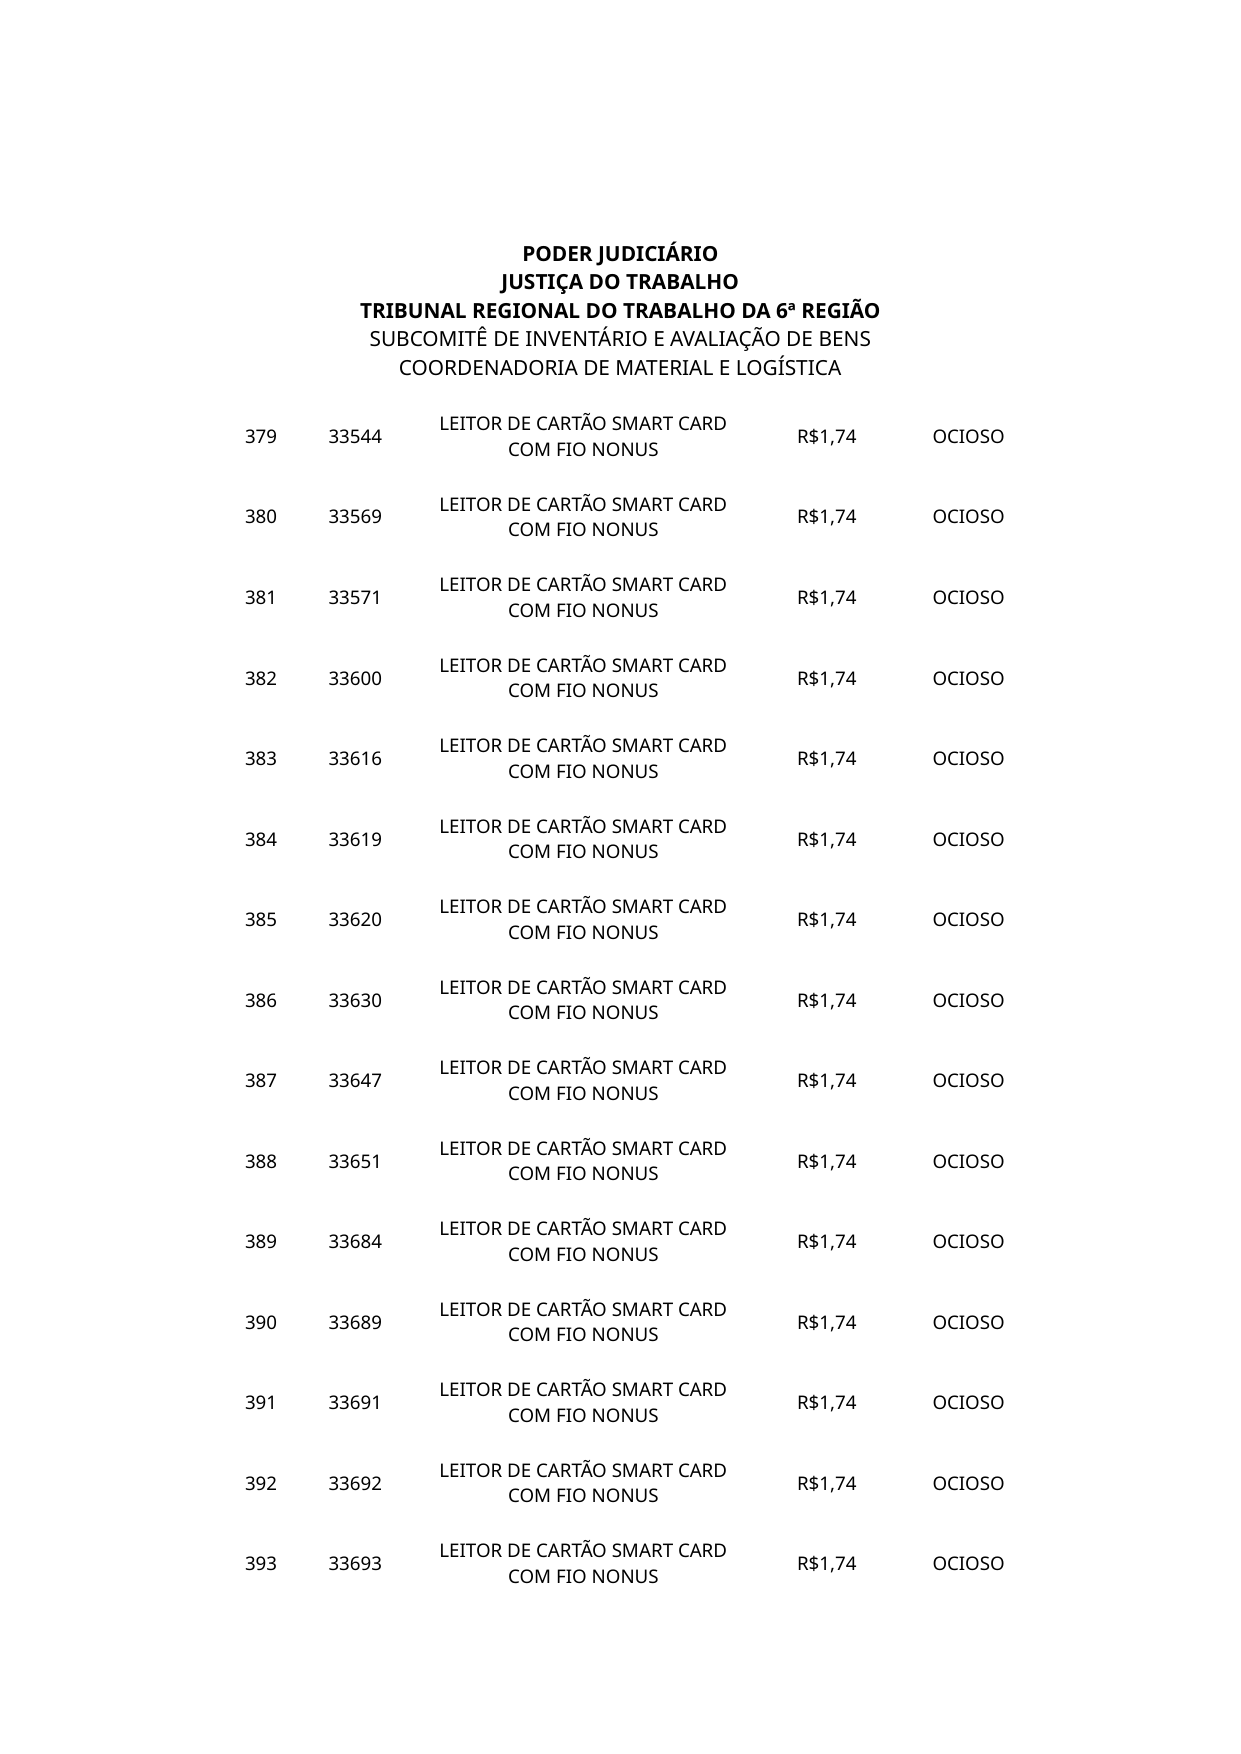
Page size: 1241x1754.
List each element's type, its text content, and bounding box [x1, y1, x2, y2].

table_cell 384 [224, 813, 298, 894]
table_cell 33689 [298, 1296, 412, 1377]
table_cell 33571 [298, 572, 412, 652]
table_cell R$1,74 [754, 1538, 899, 1618]
table_cell LEITOR DE CARTÃO SMART CARD COM FIO NONUS [412, 894, 754, 974]
table_cell OCIOSO [899, 572, 1037, 652]
table_cell 33692 [298, 1457, 412, 1538]
table_cell 390 [224, 1296, 298, 1377]
table_cell 33544 [298, 411, 412, 491]
table_cell 389 [224, 1216, 298, 1296]
table_cell 379 [224, 411, 298, 491]
table_cell R$1,74 [754, 1135, 899, 1216]
table_cell 33647 [298, 1055, 412, 1135]
table_cell 33630 [298, 974, 412, 1055]
table_cell 33620 [298, 894, 412, 974]
table_cell 382 [224, 652, 298, 733]
table_cell OCIOSO [899, 652, 1037, 733]
table_cell R$1,74 [754, 1457, 899, 1538]
table_cell LEITOR DE CARTÃO SMART CARD COM FIO NONUS [412, 411, 754, 491]
table_cell OCIOSO [899, 733, 1037, 813]
table_cell OCIOSO [899, 1135, 1037, 1216]
table_cell OCIOSO [899, 1538, 1037, 1618]
table_cell 391 [224, 1377, 298, 1457]
table_cell LEITOR DE CARTÃO SMART CARD COM FIO NONUS [412, 572, 754, 652]
table_cell R$1,74 [754, 974, 899, 1055]
table_cell 383 [224, 733, 298, 813]
table_cell OCIOSO [899, 1055, 1037, 1135]
table_cell LEITOR DE CARTÃO SMART CARD COM FIO NONUS [412, 974, 754, 1055]
table_cell 385 [224, 894, 298, 974]
table_cell OCIOSO [899, 1216, 1037, 1296]
table_cell OCIOSO [899, 813, 1037, 894]
table_cell 33619 [298, 813, 412, 894]
table_cell 388 [224, 1135, 298, 1216]
table_cell LEITOR DE CARTÃO SMART CARD COM FIO NONUS [412, 491, 754, 572]
table_cell 393 [224, 1538, 298, 1618]
table_cell 392 [224, 1457, 298, 1538]
table_cell LEITOR DE CARTÃO SMART CARD COM FIO NONUS [412, 1216, 754, 1296]
table_cell R$1,74 [754, 652, 899, 733]
table_cell LEITOR DE CARTÃO SMART CARD COM FIO NONUS [412, 813, 754, 894]
table_cell R$1,74 [754, 1377, 899, 1457]
table_cell OCIOSO [899, 491, 1037, 572]
table_cell R$1,74 [754, 1216, 899, 1296]
table_cell R$1,74 [754, 733, 899, 813]
table_cell LEITOR DE CARTÃO SMART CARD COM FIO NONUS [412, 1538, 754, 1618]
table_cell 33684 [298, 1216, 412, 1296]
table_cell LEITOR DE CARTÃO SMART CARD COM FIO NONUS [412, 733, 754, 813]
table_cell LEITOR DE CARTÃO SMART CARD COM FIO NONUS [412, 1377, 754, 1457]
table_cell OCIOSO [899, 1457, 1037, 1538]
table_cell R$1,74 [754, 411, 899, 491]
table_cell 33616 [298, 733, 412, 813]
table_cell 33691 [298, 1377, 412, 1457]
table_cell 387 [224, 1055, 298, 1135]
table_cell R$1,74 [754, 1055, 899, 1135]
table_cell R$1,74 [754, 813, 899, 894]
table_cell OCIOSO [899, 1296, 1037, 1377]
table_cell OCIOSO [899, 894, 1037, 974]
table_cell 380 [224, 491, 298, 572]
table_cell 381 [224, 572, 298, 652]
table_cell 33651 [298, 1135, 412, 1216]
table_cell R$1,74 [754, 491, 899, 572]
table_cell LEITOR DE CARTÃO SMART CARD COM FIO NONUS [412, 652, 754, 733]
table_cell OCIOSO [899, 411, 1037, 491]
table_cell OCIOSO [899, 974, 1037, 1055]
table_cell R$1,74 [754, 572, 899, 652]
table_cell OCIOSO [899, 1377, 1037, 1457]
table_cell LEITOR DE CARTÃO SMART CARD COM FIO NONUS [412, 1457, 754, 1538]
table_cell LEITOR DE CARTÃO SMART CARD COM FIO NONUS [412, 1135, 754, 1216]
table_cell R$1,74 [754, 1296, 899, 1377]
table_cell 386 [224, 974, 298, 1055]
table_cell 33693 [298, 1538, 412, 1618]
table_cell 33600 [298, 652, 412, 733]
table_cell LEITOR DE CARTÃO SMART CARD COM FIO NONUS [412, 1296, 754, 1377]
table_cell R$1,74 [754, 894, 899, 974]
table_cell 33569 [298, 491, 412, 572]
table_cell LEITOR DE CARTÃO SMART CARD COM FIO NONUS [412, 1055, 754, 1135]
